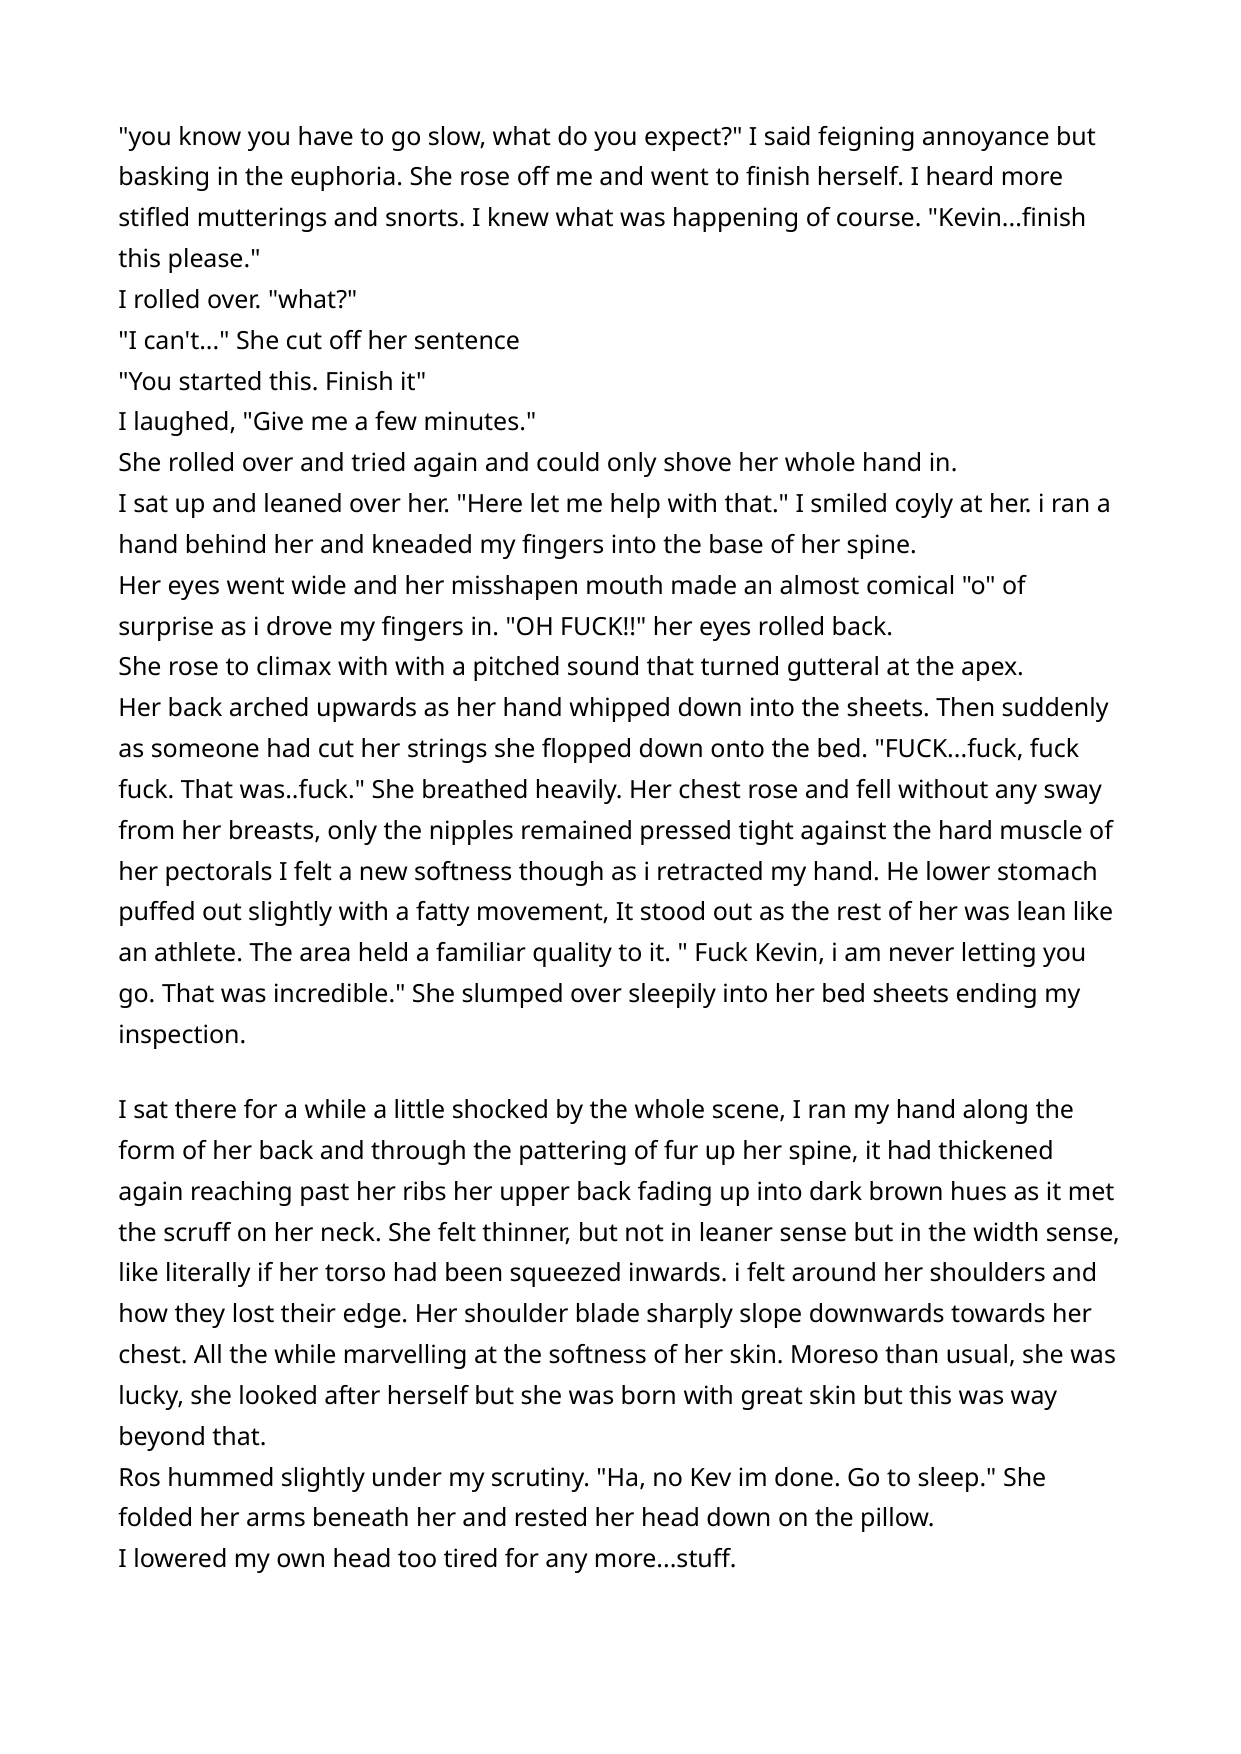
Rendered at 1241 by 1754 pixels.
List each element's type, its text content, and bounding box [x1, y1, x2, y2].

text Her eyes went wide and her misshapen mouth made an almost comical "o" of surprise as i drove my fingers in. "OH FUCK!!" her eyes rolled back. [118, 567, 1122, 642]
text I sat there for a while a little shocked by the whole scene, I ran my hand along the form of her back and through the pattering of fur up her spine, it had thickened again reaching past her ribs her upper back fading up into dark brown hues as it met the scruff on her neck. She felt thinner, but not in leaner sense but in the width sense, like literally if her torso had been squeezed inwards. i felt around her shoulders and how they lost their edge. Her shoulder blade sharply slope downwards towards her chest. All the while marvelling at the softness of her skin. Moreso than usual, she was lucky, she looked after herself but she was born with great skin but this was way beyond that. [118, 1092, 1122, 1452]
text I lowered my own head too tired for any more...stuff. [118, 1541, 1122, 1575]
text I sat up and leaned over her. "Here let me help with that." I smiled coyly at her. i ran a hand behind her and kneaded my fingers into the base of her spine. [118, 486, 1122, 561]
text "You started this. Finish it" [118, 363, 1122, 397]
text I laughed, "Give me a few minutes." [118, 404, 1122, 438]
text "I can't..." She cut off her sentence [118, 322, 1122, 356]
text She rose to climax with with a pitched sound that turned gutteral at the apex. [118, 649, 1122, 683]
text "you know you have to go slow, what do you expect?" I said feigning annoyance but basking in the euphoria. She rose off me and went to finish herself. I heard more stifled mutterings and snorts. I knew what was happening of course. "Kevin...finish this please." [118, 118, 1122, 275]
text Ros hummed slightly under my scrutiny. "Ha, no Kev im done. Go to sleep." She folded her arms beneath her and rested her head down on the pillow. [118, 1459, 1122, 1534]
text She rolled over and tried again and could only shove her whole hand in. [118, 445, 1122, 479]
text Her back arched upwards as her hand whipped down into the sheets. Then suddenly as someone had cut her strings she flopped down onto the bed. "FUCK...fuck, fuck fuck. That was..fuck." She breathed heavily. Her chest rose and fell without any sway from her breasts, only the nipples remained pressed tight against the hard muscle of her pectorals I felt a new softness though as i retracted my hand. He lower stomach puffed out slightly with a fatty movement, It stood out as the rest of her was lean like an athlete. The area held a familiar quality to it. " Fuck Kevin, i am never letting you go. That was incredible." She slumped over sleepily into her bed sheets ending my inspection. [118, 690, 1122, 1051]
text I rolled over. "what?" [118, 281, 1122, 316]
